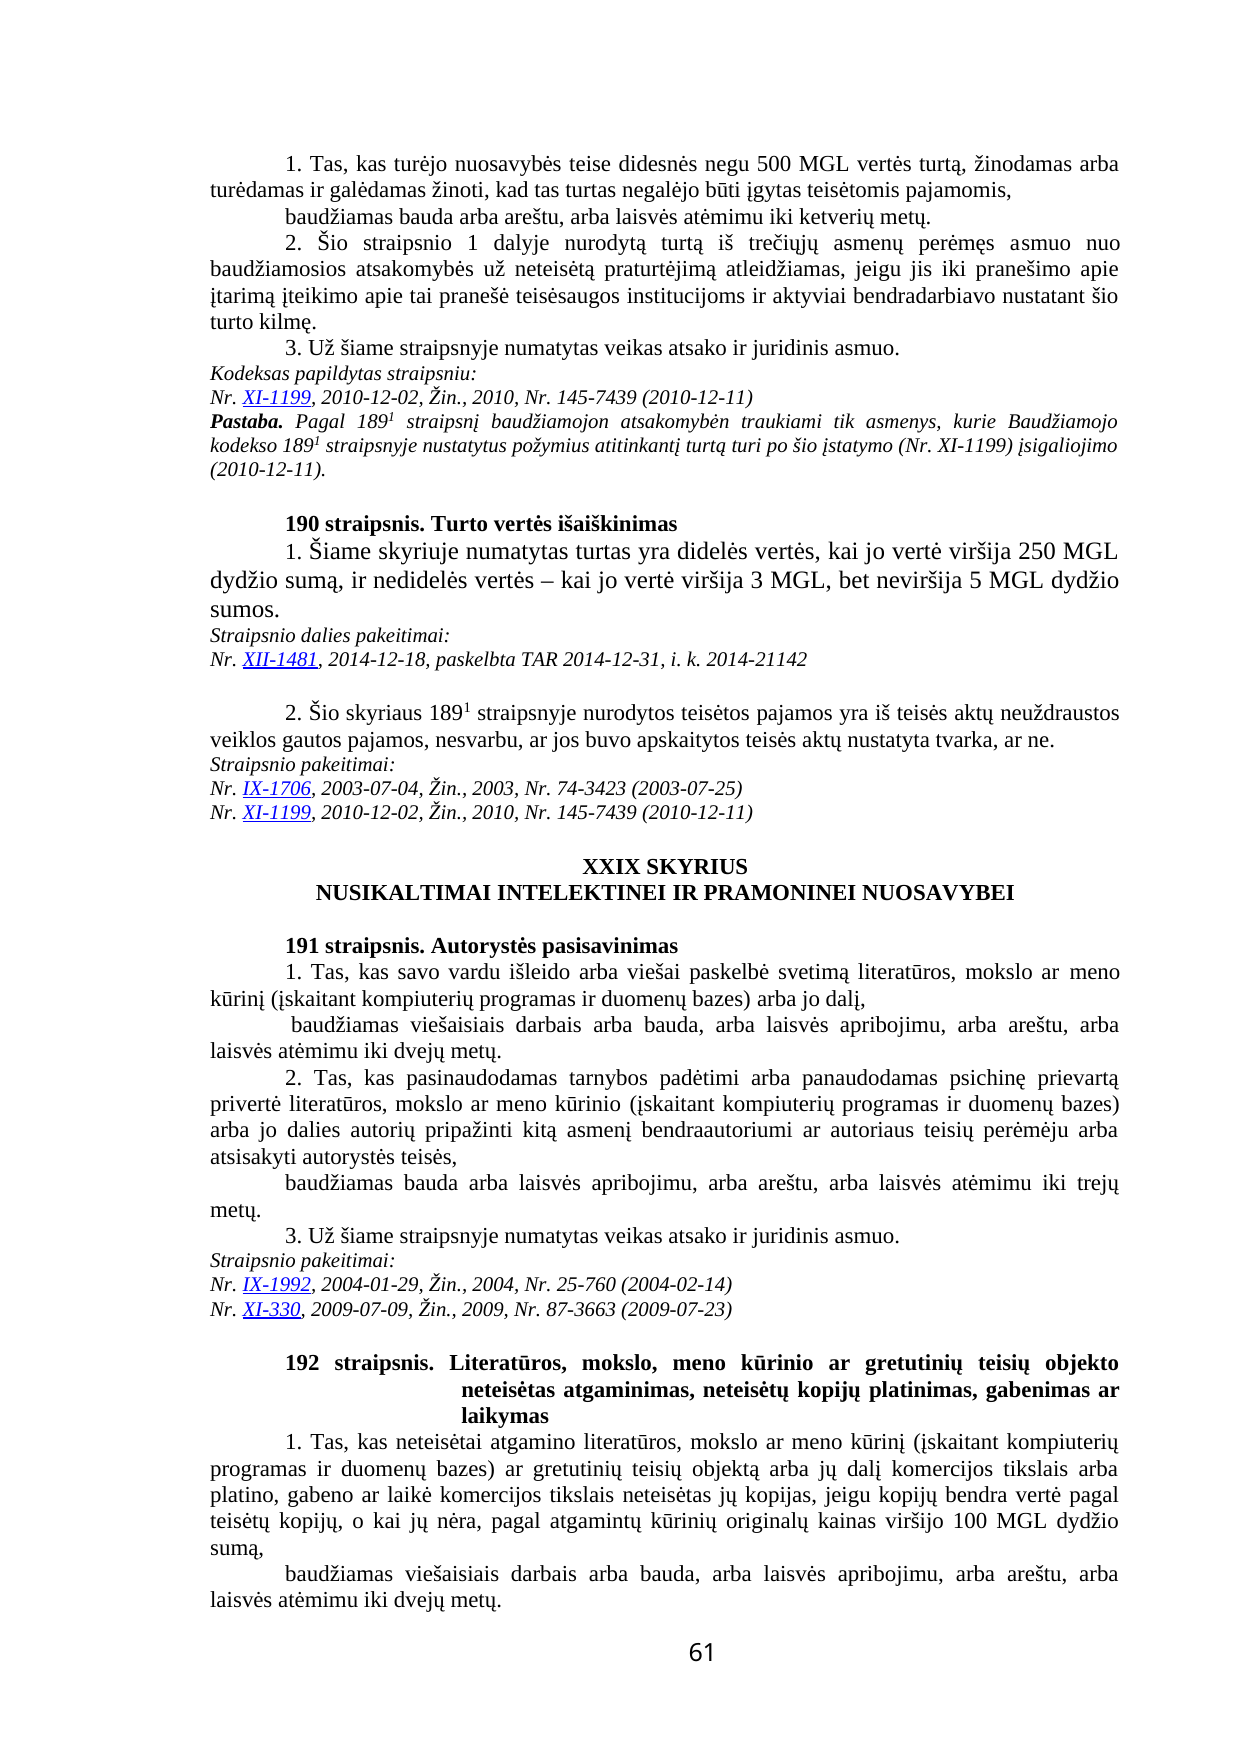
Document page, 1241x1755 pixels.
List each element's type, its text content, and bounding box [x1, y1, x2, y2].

text 2. Tas, kas pasinaudodamas tarnybos padėtimi arba panaudodamas psichinę prievartą privertė literatūros, mokslo ar meno kūrinio (įskaitant kompiuterių programas ir duomenų bazes) arba jo dalies autorių pripažinti kitą asmenį bendraautoriumi ar autoriaus teisių perėmėju arba atsisakyti autorystės teisės, [210, 1064, 1120, 1169]
text baudžiamas viešaisiais darbais arba bauda, arba laisvės apribojimu, arba areštu, arba laisvės atėmimu iki dvejų metų. [210, 1011, 1120, 1064]
text NUSIKALTIMAI INTELEKTINEI ir pramoninei NUOSAVYBEI [210, 879, 1120, 906]
text 190 straipsnis. Turto vertės išaiškinimas [210, 510, 1120, 536]
text Nr. XI-1199, 2010-12-02, Žin., 2010, Nr. 145-7439 (2010-12-11) [210, 385, 1120, 409]
text 191 straipsnis. Autorystės pasisavinimas [210, 932, 1120, 958]
text 2. Šio skyriaus 1891 straipsnyje nurodytos teisėtos pajamos yra iš teisės aktų neuždraustos veiklos gautos pajamos, nesvarbu, ar jos buvo apskaitytos teisės aktų nustatyta tvarka, ar ne. [210, 699, 1120, 752]
text Straipsnio dalies pakeitimai: [210, 622, 1120, 647]
text 1. Tas, kas neteisėtai atgamino literatūros, mokslo ar meno kūrinį (įskaitant kompiuterių programas ir duomenų bazes) ar gretutinių teisių objektą arba jų dalį komercijos tikslais arba platino, gabeno ar laikė komercijos tikslais neteisėtas jų kopijas, jeigu kopijų bendra vertė pagal teisėtų kopijų, o kai jų nėra, pagal atgamintų kūrinių originalų kainas viršijo 100 MGL dydžio sumą, [210, 1428, 1120, 1560]
text 2. Šio straipsnio 1 dalyje nurodytą turtą iš trečiųjų asmenų perėmęs asmuo nuo baudžiamosios atsakomybės už neteisėtą praturtėjimą atleidžiamas, jeigu jis iki pranešimo apie įtarimą įteikimo apie tai pranešė teisėsaugos institucijoms ir aktyviai bendradarbiavo nustatant šio turto kilmę. [210, 229, 1120, 334]
text baudžiamas viešaisiais darbais arba bauda, arba laisvės apribojimu, arba areštu, arba laisvės atėmimu iki dvejų metų. [210, 1560, 1120, 1613]
text Nr. XI-330, 2009-07-09, Žin., 2009, Nr. 87-3663 (2009-07-23) [210, 1296, 1120, 1321]
text 3. Už šiame straipsnyje numatytas veikas atsako ir juridinis asmuo. [210, 334, 1120, 361]
text Kodeksas papildytas straipsniu: [210, 361, 1120, 385]
text Straipsnio pakeitimai: [210, 1248, 1120, 1272]
text 192 straipsnis. Literatūros, mokslo, meno kūrinio ar gretutinių teisių objekto neteisėtas atgaminimas, neteisėtų kopijų platinimas, gabenimas ar laikymas [285, 1349, 1120, 1428]
text 1. Šiame skyriuje numatytas turtas yra didelės vertės, kai jo vertė viršija 250 MGL dydžio sumą, ir nedidelės vertės – kai jo vertė viršija 3 MGL, bet neviršija 5 MGL dydžio sumos. [210, 536, 1120, 622]
text Nr. XI-1199, 2010-12-02, Žin., 2010, Nr. 145-7439 (2010-12-11) [210, 800, 1120, 824]
text baudžiamas bauda arba laisvės apribojimu, arba areštu, arba laisvės atėmimu iki trejų metų. [210, 1169, 1120, 1222]
text Pastaba. Pagal 1891 straipsnį baudžiamojon atsakomybėn traukiami tik asmenys, kurie Baudžiamojo kodekso 1891 straipsnyje nustatytus požymius atitinkantį turtą turi po šio įstatymo (Nr. XI-1199) įsigaliojimo (2010-12-11). [210, 409, 1120, 481]
text 1. Tas, kas turėjo nuosavybės teise didesnės negu 500 MGL vertės turtą, žinodamas arba turėdamas ir galėdamas žinoti, kad tas turtas negalėjo būti įgytas teisėtomis pajamomis, [210, 150, 1120, 203]
text Nr. XII-1481, 2014-12-18, paskelbta TAR 2014-12-31, i. k. 2014-21142 [210, 647, 1120, 671]
text Straipsnio pakeitimai: [210, 752, 1120, 776]
text 3. Už šiame straipsnyje numatytas veikas atsako ir juridinis asmuo. [210, 1222, 1120, 1248]
text Nr. IX-1706, 2003-07-04, Žin., 2003, Nr. 74-3423 (2003-07-25) [210, 776, 1120, 800]
text Nr. IX-1992, 2004-01-29, Žin., 2004, Nr. 25-760 (2004-02-14) [210, 1272, 1120, 1296]
text baudžiamas bauda arba areštu, arba laisvės atėmimu iki ketverių metų. [210, 203, 1120, 229]
text 1. Tas, kas savo vardu išleido arba viešai paskelbė svetimą literatūros, mokslo ar meno kūrinį (įskaitant kompiuterių programas ir duomenų bazes) arba jo dalį, [210, 958, 1120, 1011]
subtitle XXIX SKYRIUS [210, 853, 1120, 879]
